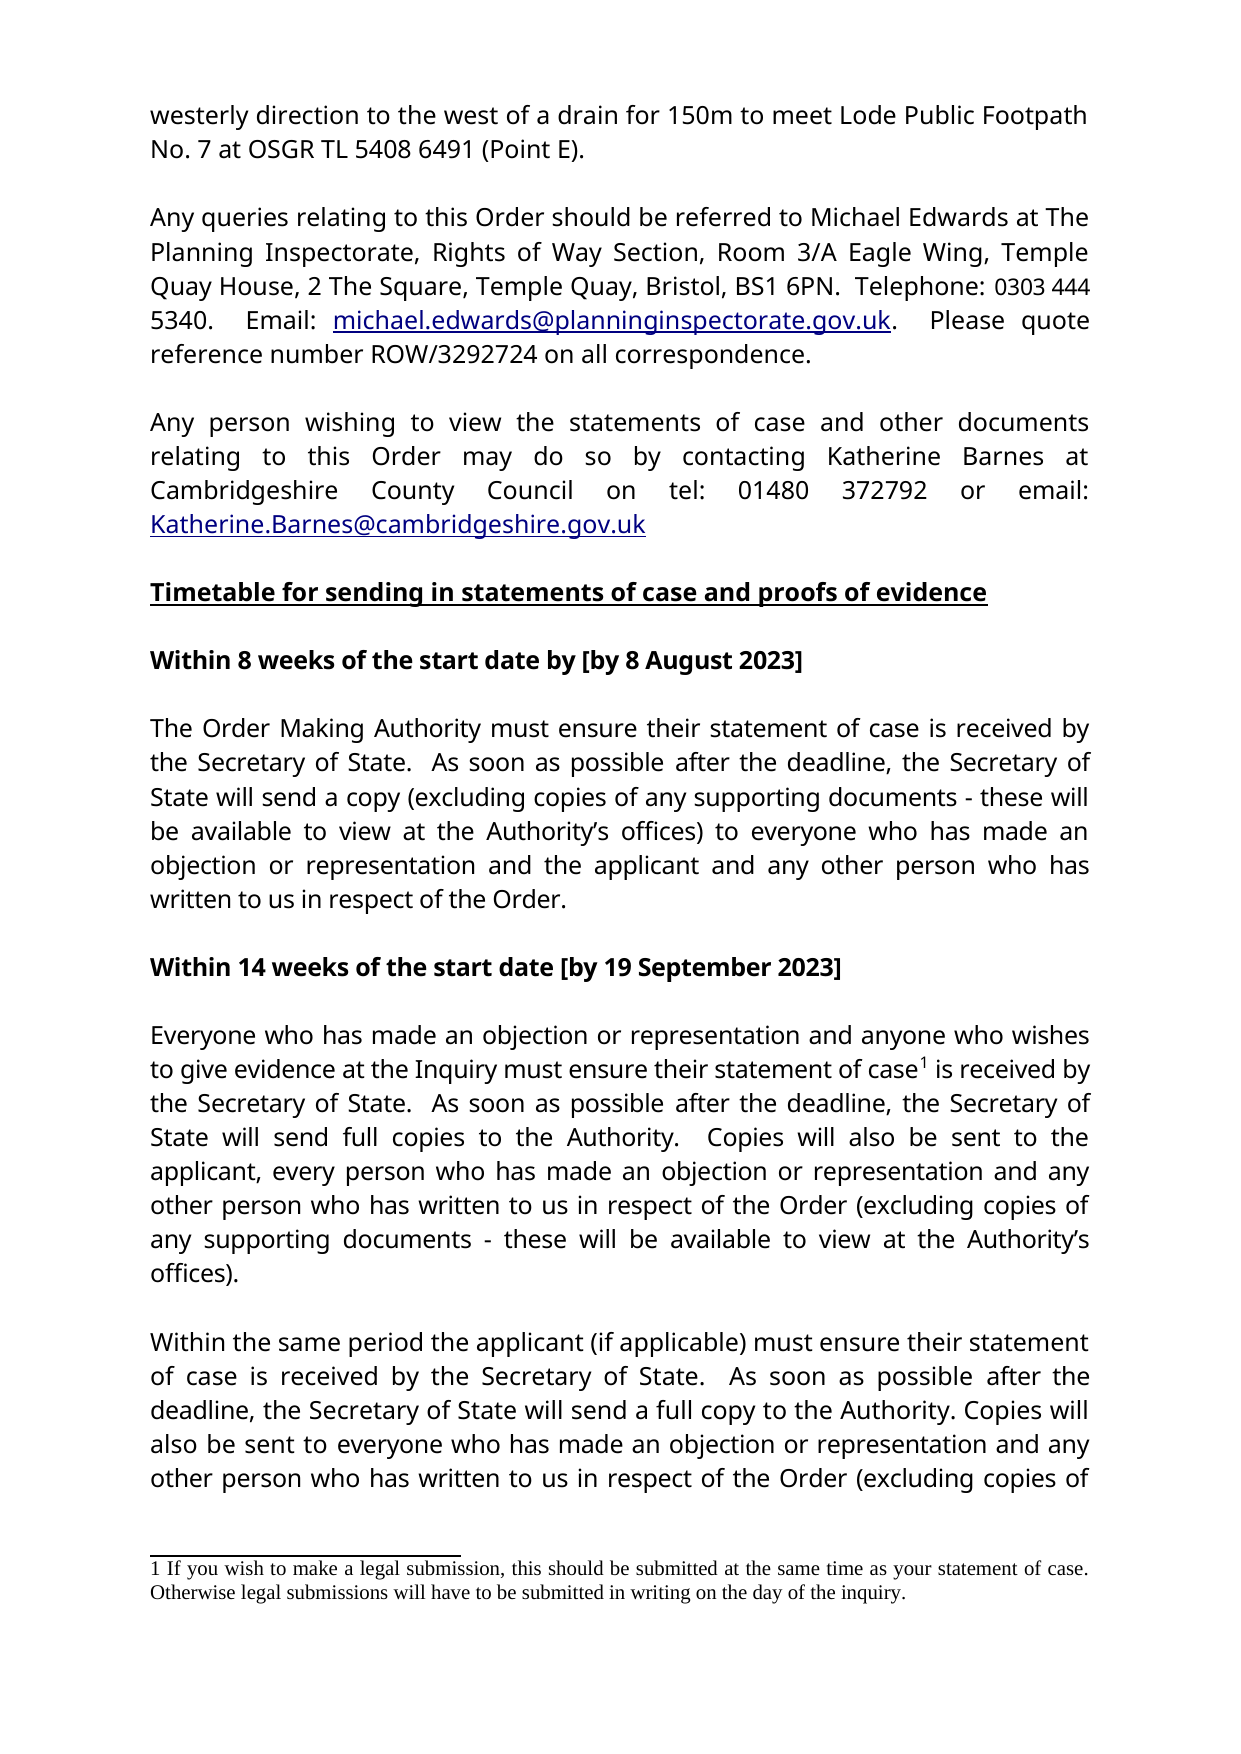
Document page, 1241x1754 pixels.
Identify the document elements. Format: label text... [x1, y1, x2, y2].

text Within 8 weeks of the start date by [by 8 August 2023] [150, 643, 1090, 677]
text Any queries relating to this Order should be referred to Michael Edwards at The Planning Inspectorate, Rights of Way Section, Room 3/A Eagle Wing, Temple Quay House, 2 The Square, Temple Quay, Bristol, BS1 6PN. Telephone: 0303 444 5340. Email: michael.edwards@planninginspectorate.gov.uk. Please quote reference number ROW/3292724 on all correspondence. [150, 200, 1090, 370]
text westerly direction to the west of a drain for 150m to meet Lode Public Footpath No. 7 at OSGR TL 5408 6491 (Point E). [150, 98, 1090, 166]
text Any person wishing to view the statements of case and other documents relating to this Order may do so by contacting Katherine Barnes at Cambridgeshire County Council on tel: 01480 372792 or email: Katherine.Barnes@cambridgeshire.gov.uk [150, 404, 1090, 541]
text Within the same period the applicant (if applicable) must ensure their statement of case is received by the Secretary of State. As soon as possible after the deadline, the Secretary of State will send a full copy to the Authority. Copies will also be sent to everyone who has made an objection or representation and any other person who has written to us in respect of the Order (excluding copies of [150, 1324, 1090, 1494]
text Within 14 weeks of the start date [by 19 September 2023] [150, 949, 1090, 983]
text Timetable for sending in statements of case and proofs of evidence [150, 575, 1090, 609]
text If you wish to make a legal submission, this should be submitted at the same time as your statement of case. Otherwise legal submissions will have to be submitted in writing on the day of the inquiry. [150, 1556, 1090, 1604]
text The Order Making Authority must ensure their statement of case is received by the Secretary of State. As soon as possible after the deadline, the Secretary of State will send a copy (excluding copies of any supporting documents - these will be available to view at the Authority’s offices) to everyone who has made an objection or representation and the applicant and any other person who has written to us in respect of the Order. [150, 711, 1090, 915]
text Everyone who has made an objection or representation and anyone who wishes to give evidence at the Inquiry must ensure their statement of case is received by the Secretary of State. As soon as possible after the deadline, the Secretary of State will send full copies to the Authority. Copies will also be sent to the applicant, every person who has made an objection or representation and any other person who has written to us in respect of the Order (excluding copies of any supporting documents - these will be available to view at the Authority’s offices). [150, 1018, 1090, 1290]
